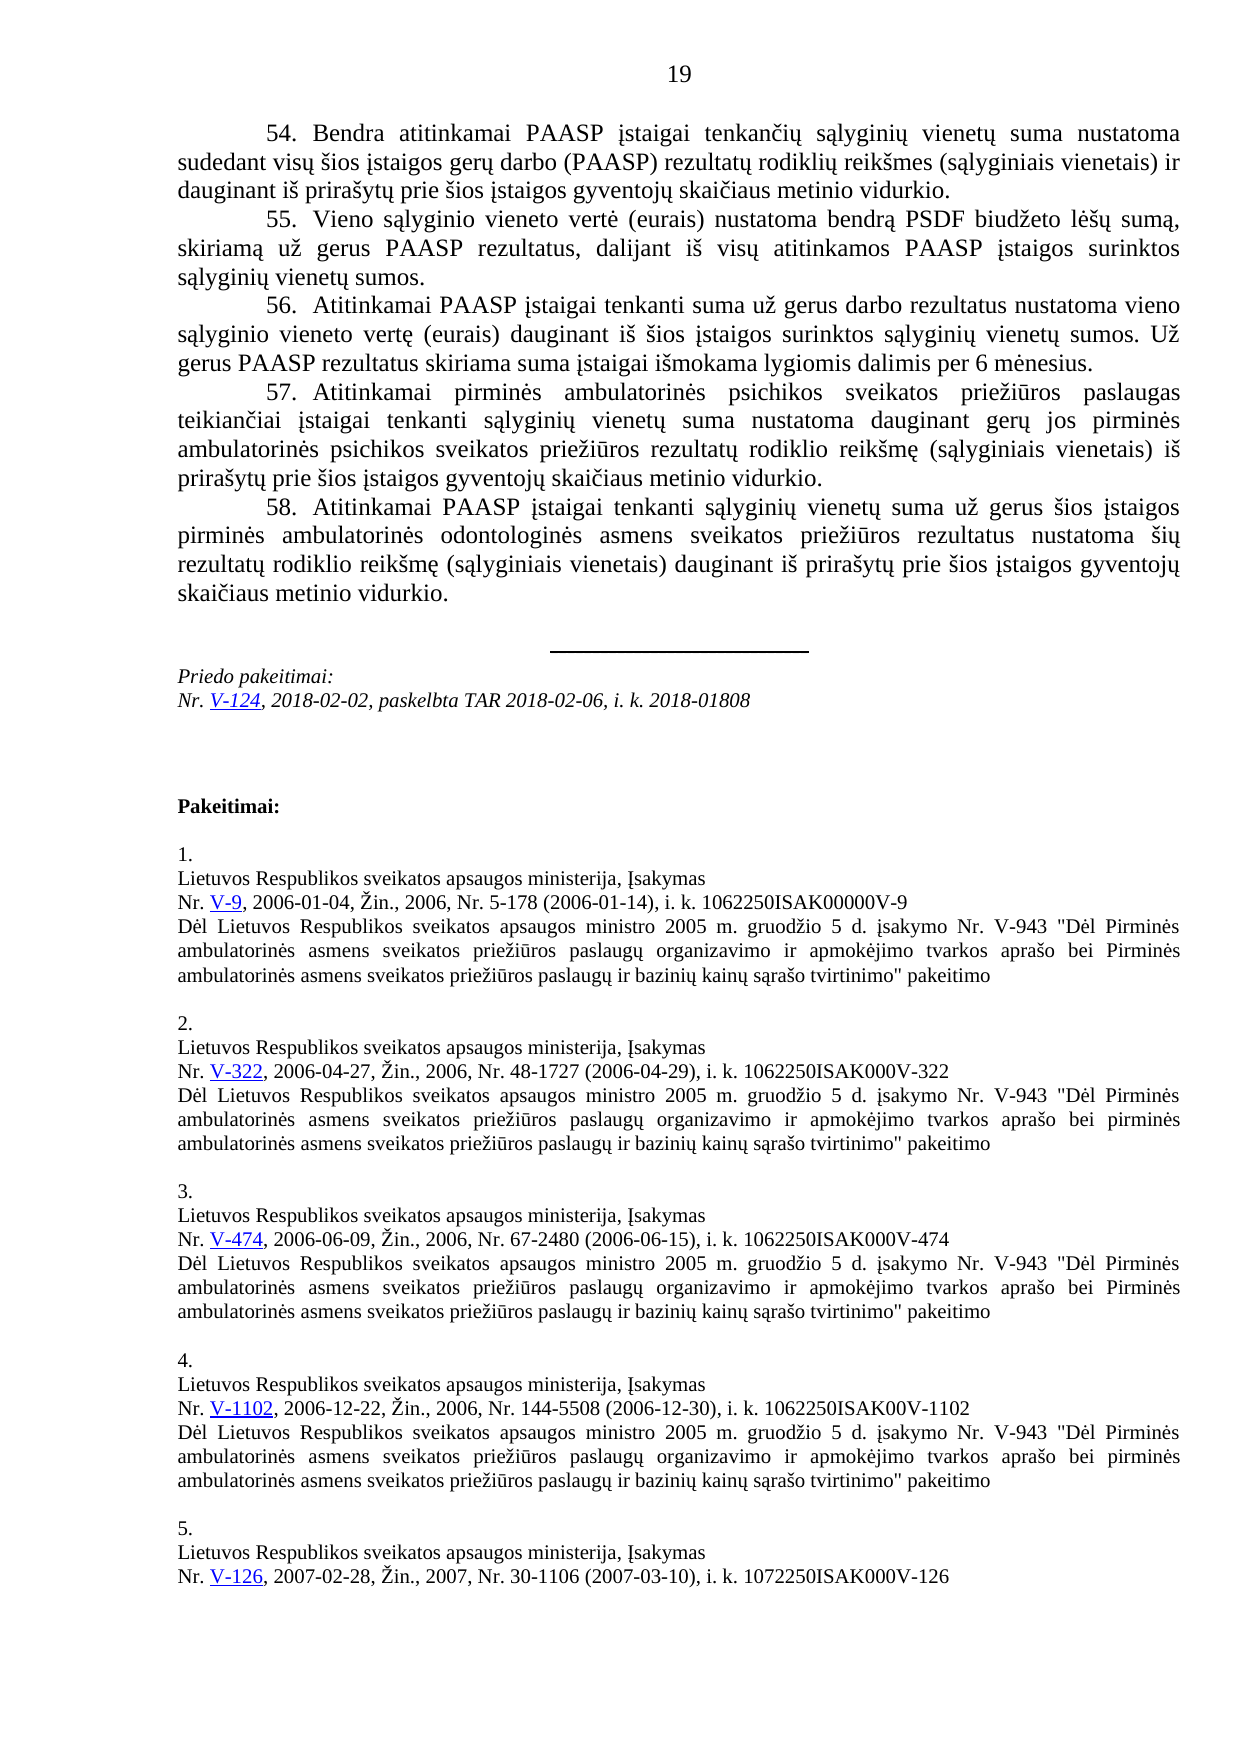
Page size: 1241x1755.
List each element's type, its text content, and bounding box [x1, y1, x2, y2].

text 54. Bendra atitinkamai PAASP įstaigai tenkančių sąlyginių vienetų suma nustatoma sudedant visų šios įstaigos gerų darbo (PAASP) rezultatų rodiklių reikšmes (sąlyginiais vienetais) ir dauginant iš prirašytų prie šios įstaigos gyventojų skaičiaus metinio vidurkio. [177, 118, 1181, 204]
text Priedo pakeitimai: [177, 664, 1181, 688]
text Lietuvos Respublikos sveikatos apsaugos ministerija, Įsakymas [177, 1540, 1181, 1564]
text 5. [177, 1516, 1181, 1540]
text Dėl Lietuvos Respublikos sveikatos apsaugos ministro 2005 m. gruodžio 5 d. įsakymo Nr. V-943 "Dėl Pirminės ambulatorinės asmens sveikatos priežiūros paslaugų organizavimo ir apmokėjimo tvarkos aprašo bei pirminės ambulatorinės asmens sveikatos priežiūros paslaugų ir bazinių kainų sąrašo tvirtinimo" pakeitimo [177, 1420, 1181, 1492]
text Lietuvos Respublikos sveikatos apsaugos ministerija, Įsakymas [177, 866, 1181, 890]
text Nr. V-322, 2006-04-27, Žin., 2006, Nr. 48-1727 (2006-04-29), i. k. 1062250ISAK000V-322 [177, 1059, 1181, 1083]
text 55. Vieno sąlyginio vieneto vertė (eurais) nustatoma bendrą PSDF biudžeto lėšų sumą, skiriamą už gerus PAASP rezultatus, dalijant iš visų atitinkamos PAASP įstaigos surinktos sąlyginių vienetų sumos. [177, 204, 1181, 291]
text Dėl Lietuvos Respublikos sveikatos apsaugos ministro 2005 m. gruodžio 5 d. įsakymo Nr. V-943 "Dėl Pirminės ambulatorinės asmens sveikatos priežiūros paslaugų organizavimo ir apmokėjimo tvarkos aprašo bei pirminės ambulatorinės asmens sveikatos priežiūros paslaugų ir bazinių kainų sąrašo tvirtinimo" pakeitimo [177, 1083, 1181, 1155]
text 2. [177, 1011, 1181, 1035]
text Lietuvos Respublikos sveikatos apsaugos ministerija, Įsakymas [177, 1372, 1181, 1396]
text Lietuvos Respublikos sveikatos apsaugos ministerija, Įsakymas [177, 1203, 1181, 1227]
text 57. Atitinkamai pirminės ambulatorinės psichikos sveikatos priežiūros paslaugas teikiančiai įstaigai tenkanti sąlyginių vienetų suma nustatoma dauginant gerų jos pirminės ambulatorinės psichikos sveikatos priežiūros rezultatų rodiklio reikšmę (sąlyginiais vienetais) iš prirašytų prie šios įstaigos gyventojų skaičiaus metinio vidurkio. [177, 377, 1181, 492]
text Nr. V-126, 2007-02-28, Žin., 2007, Nr. 30-1106 (2007-03-10), i. k. 1072250ISAK000V-126 [177, 1564, 1181, 1588]
text 4. [177, 1347, 1181, 1372]
text 56. Atitinkamai PAASP įstaigai tenkanti suma už gerus darbo rezultatus nustatoma vieno sąlyginio vieneto vertę (eurais) dauginant iš šios įstaigos surinktos sąlyginių vienetų sumos. Už gerus PAASP rezultatus skiriama suma įstaigai išmokama lygiomis dalimis per 6 mėnesius. [177, 291, 1181, 377]
text 58. Atitinkamai PAASP įstaigai tenkanti sąlyginių vienetų suma už gerus šios įstaigos pirminės ambulatorinės odontologinės asmens sveikatos priežiūros rezultatus nustatoma šių rezultatų rodiklio reikšmę (sąlyginiais vienetais) dauginant iš prirašytų prie šios įstaigos gyventojų skaičiaus metinio vidurkio. [177, 492, 1181, 607]
text 3. [177, 1179, 1181, 1203]
text Pakeitimai: [177, 794, 1181, 818]
text Nr. V-1102, 2006-12-22, Žin., 2006, Nr. 144-5508 (2006-12-30), i. k. 1062250ISAK00V-1102 [177, 1396, 1181, 1420]
text 1. [177, 842, 1181, 866]
text Dėl Lietuvos Respublikos sveikatos apsaugos ministro 2005 m. gruodžio 5 d. įsakymo Nr. V-943 "Dėl Pirminės ambulatorinės asmens sveikatos priežiūros paslaugų organizavimo ir apmokėjimo tvarkos aprašo bei Pirminės ambulatorinės asmens sveikatos priežiūros paslaugų ir bazinių kainų sąrašo tvirtinimo" pakeitimo [177, 1251, 1181, 1323]
text Nr. V-9, 2006-01-04, Žin., 2006, Nr. 5-178 (2006-01-14), i. k. 1062250ISAK00000V-9 [177, 890, 1181, 914]
text Nr. V-474, 2006-06-09, Žin., 2006, Nr. 67-2480 (2006-06-15), i. k. 1062250ISAK000V-474 [177, 1227, 1181, 1251]
text Lietuvos Respublikos sveikatos apsaugos ministerija, Įsakymas [177, 1035, 1181, 1059]
text Nr. V-124, 2018-02-02, paskelbta TAR 2018-02-06, i. k. 2018-01808 [177, 688, 1181, 712]
text ------------------------------- [177, 636, 1181, 664]
text Dėl Lietuvos Respublikos sveikatos apsaugos ministro 2005 m. gruodžio 5 d. įsakymo Nr. V-943 "Dėl Pirminės ambulatorinės asmens sveikatos priežiūros paslaugų organizavimo ir apmokėjimo tvarkos aprašo bei Pirminės ambulatorinės asmens sveikatos priežiūros paslaugų ir bazinių kainų sąrašo tvirtinimo" pakeitimo [177, 914, 1181, 987]
